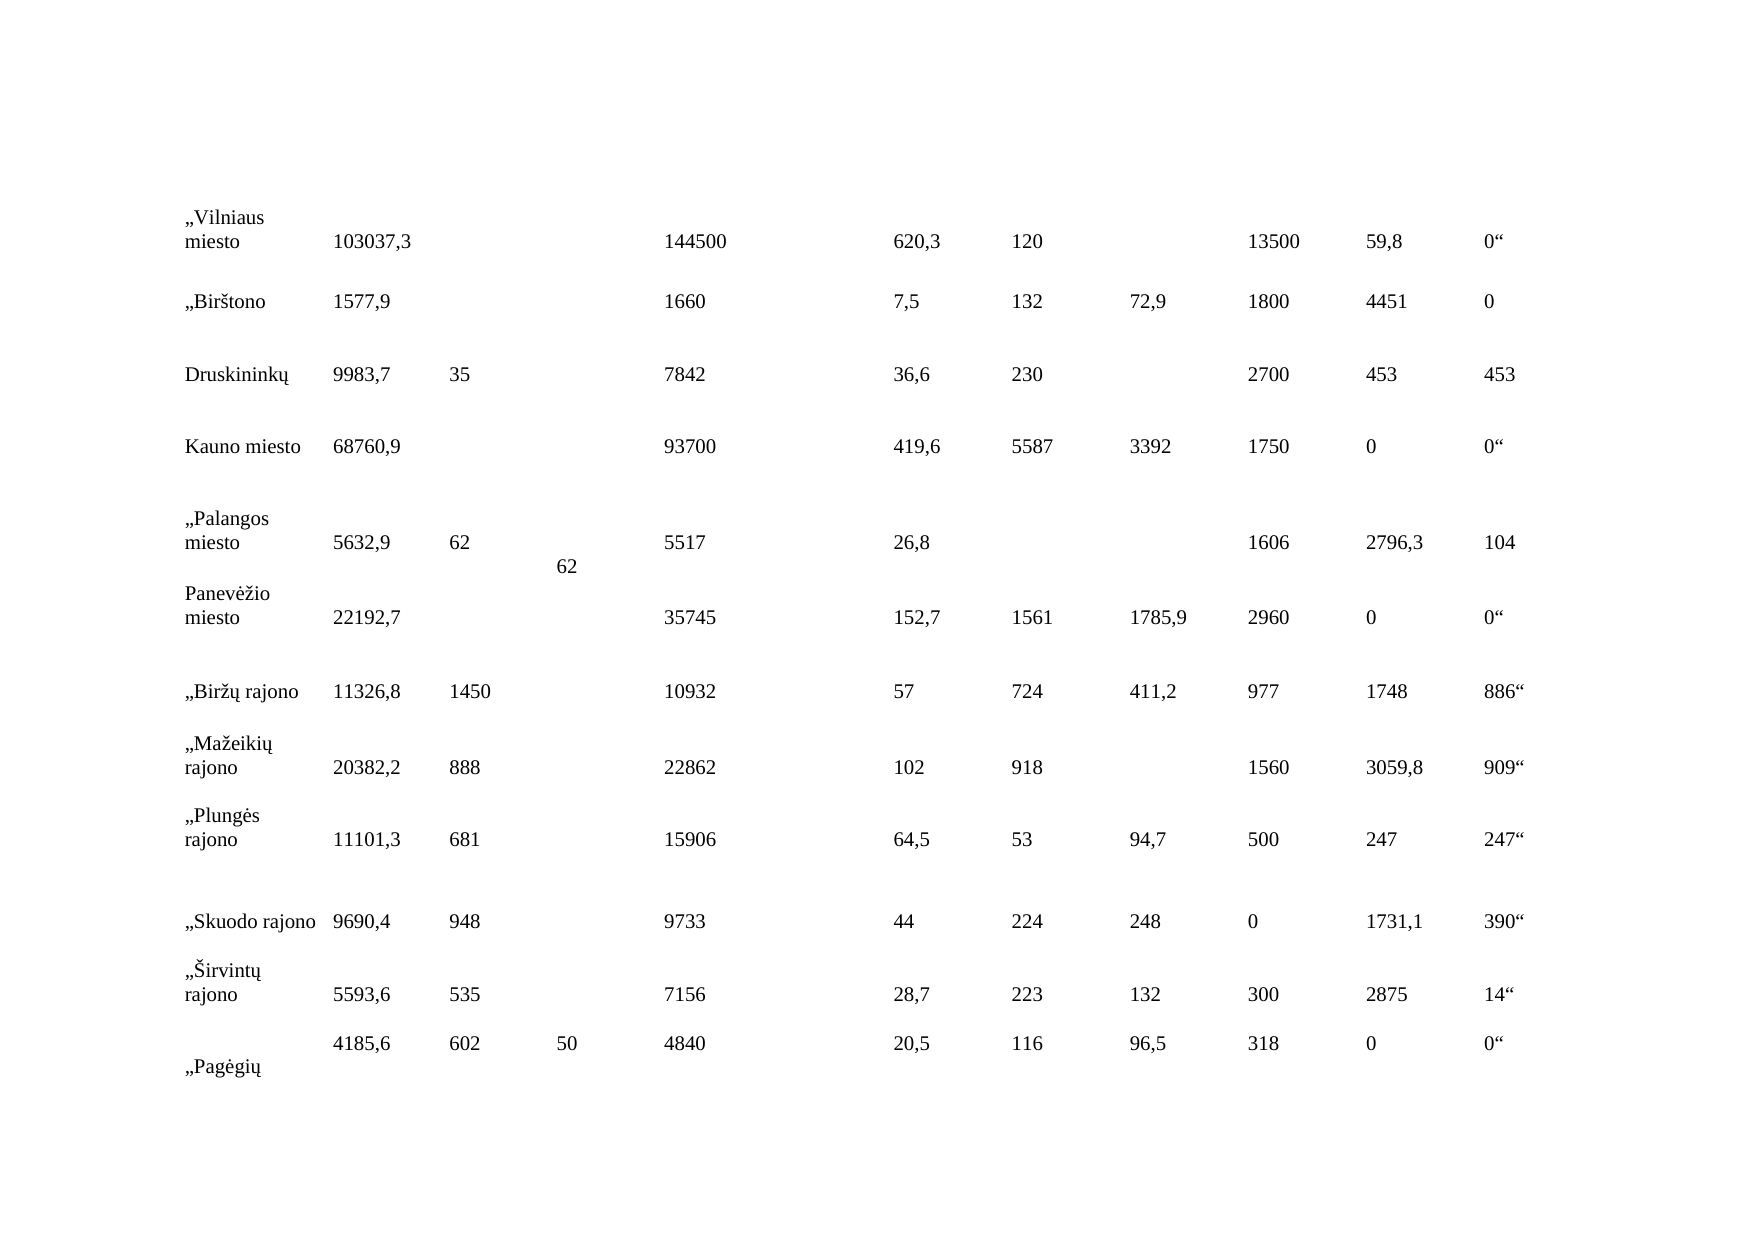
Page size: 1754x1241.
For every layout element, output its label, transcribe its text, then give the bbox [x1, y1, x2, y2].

table_header 120 [1004, 205, 1122, 277]
table_cell [442, 578, 549, 653]
table_cell 26,8 [886, 482, 1004, 578]
table_cell 35 [442, 338, 549, 410]
table_header [781, 205, 886, 277]
table_cell 20382,2 [325, 727, 442, 803]
table_cell 230 [1004, 338, 1122, 410]
table_header 0“ [1476, 205, 1594, 277]
table_cell 14“ [1476, 958, 1594, 1030]
table_cell [781, 338, 886, 410]
table_cell [549, 338, 656, 410]
table_cell 102 [886, 727, 1004, 803]
table_cell [549, 727, 656, 803]
table_cell 7156 [656, 958, 781, 1030]
table_cell [549, 803, 656, 875]
table_cell „Plungės rajono [177, 803, 325, 875]
table_cell 1750 [1240, 410, 1358, 482]
table_cell [549, 277, 656, 338]
table_cell 132 [1122, 958, 1240, 1030]
table_cell [781, 653, 886, 727]
table_cell 535 [442, 958, 549, 1030]
table_cell 2875 [1358, 958, 1476, 1030]
table_cell 602 [442, 1030, 549, 1078]
table_cell 11101,3 [325, 803, 442, 875]
table_cell „Pagėgių [177, 1030, 325, 1078]
table_header [1122, 205, 1240, 277]
table_cell 1560 [1240, 727, 1358, 803]
table_cell 0“ [1476, 578, 1594, 653]
table_cell 948 [442, 875, 549, 958]
table_cell 20,5 [886, 1030, 1004, 1078]
table_cell 1606 [1240, 482, 1358, 578]
table_cell 4840 [656, 1030, 781, 1078]
table_cell [781, 875, 886, 958]
table_header [549, 205, 656, 277]
table_cell Druskininkų [177, 338, 325, 410]
table_cell [781, 410, 886, 482]
table_cell 909“ [1476, 727, 1594, 803]
table_cell 5517 [656, 482, 781, 578]
table_cell [442, 410, 549, 482]
table_cell 7,5 [886, 277, 1004, 338]
table_cell 152,7 [886, 578, 1004, 653]
table_cell 68760,9 [325, 410, 442, 482]
table_cell „Širvintų rajono [177, 958, 325, 1030]
table_cell 247“ [1476, 803, 1594, 875]
table_cell Panevėžio miesto [177, 578, 325, 653]
table_header 13500 [1240, 205, 1358, 277]
table_cell 0“ [1476, 1030, 1594, 1078]
table_cell 886“ [1476, 653, 1594, 727]
table_cell 1785,9 [1122, 578, 1240, 653]
table_cell [781, 578, 886, 653]
table_cell 104 [1476, 482, 1594, 578]
table_cell 7842 [656, 338, 781, 410]
table_header 59,8 [1358, 205, 1476, 277]
table_cell 9983,7 [325, 338, 442, 410]
table_cell [549, 653, 656, 727]
table_cell 22192,7 [325, 578, 442, 653]
table_cell [1122, 727, 1240, 803]
table_cell [781, 482, 886, 578]
table_cell 94,7 [1122, 803, 1240, 875]
table_cell 0 [1358, 1030, 1476, 1078]
table_cell [549, 410, 656, 482]
table_cell 223 [1004, 958, 1122, 1030]
table_cell „Skuodo rajono [177, 875, 325, 958]
table_header 144500 [656, 205, 781, 277]
table_cell 0 [1476, 277, 1594, 338]
table_cell [549, 578, 656, 653]
table_cell 50 [549, 1030, 656, 1078]
table_cell [442, 277, 549, 338]
table_cell 93700 [656, 410, 781, 482]
table_cell 1748 [1358, 653, 1476, 727]
table_cell 724 [1004, 653, 1122, 727]
table_cell 1660 [656, 277, 781, 338]
table_cell 5632,9 [325, 482, 442, 578]
table_cell „Mažeikių rajono [177, 727, 325, 803]
table_cell 96,5 [1122, 1030, 1240, 1078]
table_cell 35745 [656, 578, 781, 653]
table_header 103037,3 [325, 205, 442, 277]
table_cell 453 [1358, 338, 1476, 410]
table_cell 1800 [1240, 277, 1358, 338]
table_cell [549, 875, 656, 958]
table_cell [781, 803, 886, 875]
table_cell 9733 [656, 875, 781, 958]
table_cell 411,2 [1122, 653, 1240, 727]
table_cell 224 [1004, 875, 1122, 958]
table_cell [549, 958, 656, 1030]
table_cell 5593,6 [325, 958, 442, 1030]
table_cell 453 [1476, 338, 1594, 410]
table_cell 2700 [1240, 338, 1358, 410]
table_cell 1731,1 [1358, 875, 1476, 958]
table_cell 28,7 [886, 958, 1004, 1030]
table_cell 1450 [442, 653, 549, 727]
table_cell 300 [1240, 958, 1358, 1030]
table_cell 9690,4 [325, 875, 442, 958]
table_cell 0“ [1476, 410, 1594, 482]
table_cell 3392 [1122, 410, 1240, 482]
table_cell [1004, 482, 1122, 578]
table_cell 1561 [1004, 578, 1122, 653]
table_cell 500 [1240, 803, 1358, 875]
table_cell 247 [1358, 803, 1476, 875]
table_header [442, 205, 549, 277]
table_cell Kauno miesto [177, 410, 325, 482]
table_cell 22862 [656, 727, 781, 803]
table_cell 132 [1004, 277, 1122, 338]
table_cell 53 [1004, 803, 1122, 875]
table_cell 2796,3 [1358, 482, 1476, 578]
table_cell 10932 [656, 653, 781, 727]
table_cell „Birštono [177, 277, 325, 338]
table_cell 2960 [1240, 578, 1358, 653]
table_cell 3059,8 [1358, 727, 1476, 803]
table_cell 4185,6 [325, 1030, 442, 1078]
table_cell [781, 958, 886, 1030]
table_cell 0 [1240, 875, 1358, 958]
table_cell 4451 [1358, 277, 1476, 338]
table_cell 390“ [1476, 875, 1594, 958]
table_cell „Biržų rajono [177, 653, 325, 727]
table_cell 419,6 [886, 410, 1004, 482]
table_cell 62 [549, 482, 656, 578]
table_cell 0 [1358, 410, 1476, 482]
table_cell 0 [1358, 578, 1476, 653]
table_cell 681 [442, 803, 549, 875]
table_cell 318 [1240, 1030, 1358, 1078]
table_cell 248 [1122, 875, 1240, 958]
table_cell 72,9 [1122, 277, 1240, 338]
table_cell 62 [442, 482, 549, 578]
table_cell [781, 727, 886, 803]
table_cell 44 [886, 875, 1004, 958]
table_cell 57 [886, 653, 1004, 727]
table_cell 977 [1240, 653, 1358, 727]
table_header 620,3 [886, 205, 1004, 277]
table_cell 888 [442, 727, 549, 803]
table_cell [1122, 482, 1240, 578]
table_cell 15906 [656, 803, 781, 875]
table_cell [781, 277, 886, 338]
table_cell [1122, 338, 1240, 410]
table_cell 116 [1004, 1030, 1122, 1078]
table_cell 1577,9 [325, 277, 442, 338]
table_cell 36,6 [886, 338, 1004, 410]
table_cell 5587 [1004, 410, 1122, 482]
table_cell „Palangos miesto [177, 482, 325, 578]
table_cell 918 [1004, 727, 1122, 803]
table_cell 11326,8 [325, 653, 442, 727]
table_cell [781, 1030, 886, 1078]
table_header „Vilniaus miesto [177, 205, 325, 277]
table_cell 64,5 [886, 803, 1004, 875]
